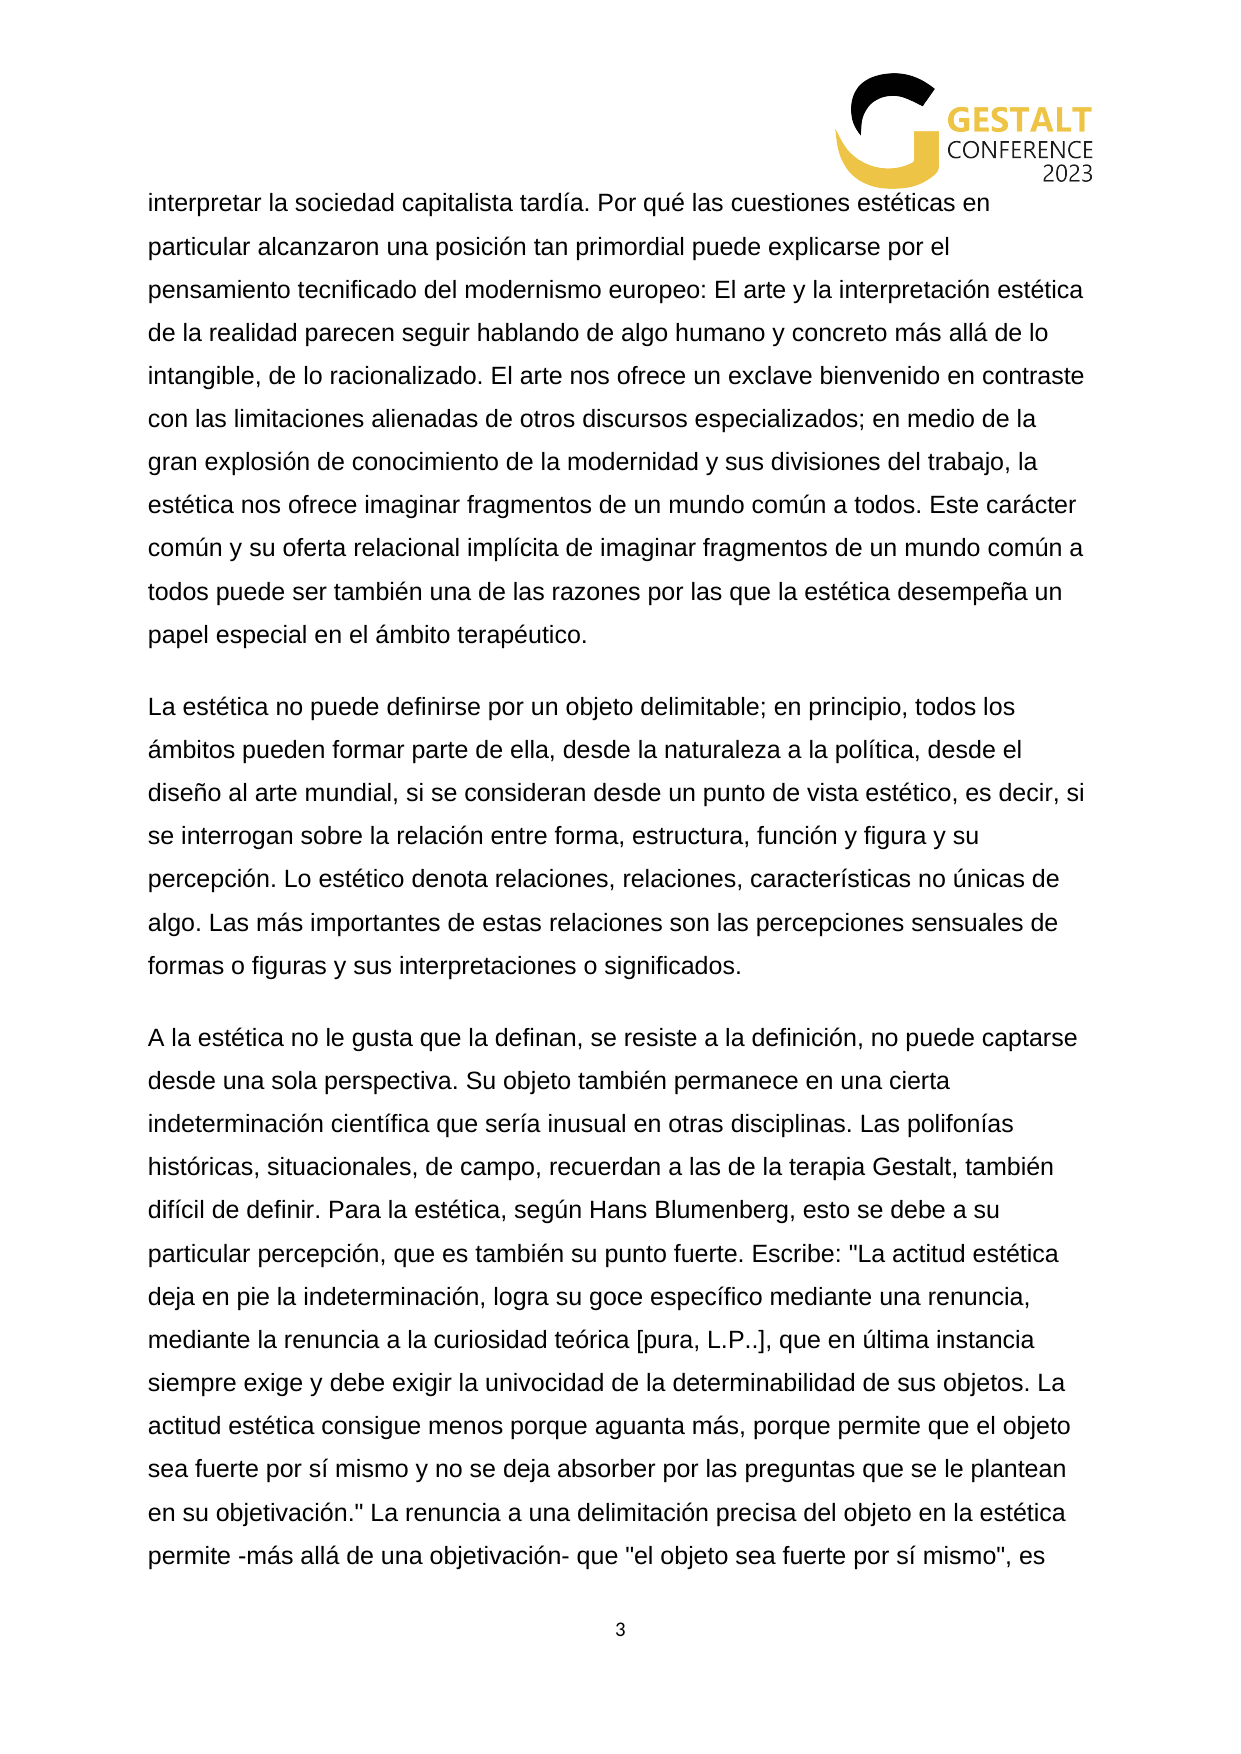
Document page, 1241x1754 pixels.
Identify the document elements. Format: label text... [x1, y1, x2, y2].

picture [835, 73, 1093, 189]
text interpretar la sociedad capitalista tardía. Por qué las cuestiones estéticas en particular alcanzaron una posición tan primordial puede explicarse por el pensamiento tecnificado del modernismo europeo: El arte y la interpretación estética de la realidad parecen seguir hablando de algo humano y concreto más allá de lo intangible, de lo racionalizado. El arte nos ofrece un exclave bienvenido en contraste con las limitaciones alienadas de otros discursos especializados; en medio de la gran explosión de conocimiento de la modernidad y sus divisiones del trabajo, la estética nos ofrece imaginar fragmentos de un mundo común a todos. Este carácter común y su oferta relacional implícita de imaginar fragmentos de un mundo común a todos puede ser también una de las razones por las que la estética desempeña un papel especial en el ámbito terapéutico. [148, 188, 1092, 648]
text La estética no puede definirse por un objeto delimitable; en principio, todos los ámbitos pueden formar parte de ella, desde la naturaleza a la política, desde el diseño al arte mundial, si se consideran desde un punto de vista estético, es decir, si se interrogan sobre la relación entre forma, estructura, función y figura y su percepción. Lo estético denota relaciones, relaciones, características no únicas de algo. Las más importantes de estas relaciones son las percepciones sensuales de formas o figuras y sus interpretaciones o significados. [148, 692, 1092, 979]
text A la estética no le gusta que la definan, se resiste a la definición, no puede captarse desde una sola perspectiva. Su objeto también permanece en una cierta indeterminación científica que sería inusual en otras disciplinas. Las polifonías históricas, situacionales, de campo, recuerdan a las de la terapia Gestalt, también difícil de definir. Para la estética, según Hans Blumenberg, esto se debe a su particular percepción, que es también su punto fuerte. Escribe: "La actitud estética deja en pie la indeterminación, logra su goce específico mediante una renuncia, mediante la renuncia a la curiosidad teórica [pura, L.P..], que en última instancia siempre exige y debe exigir la univocidad de la determinabilidad de sus objetos. La actitud estética consigue menos porque aguanta más, porque permite que el objeto sea fuerte por sí mismo y no se deja absorber por las preguntas que se le plantean en su objetivación." La renuncia a una delimitación precisa del objeto en la estética permite -más allá de una objetivación- que "el objeto sea fuerte por sí mismo", es [148, 1023, 1092, 1569]
